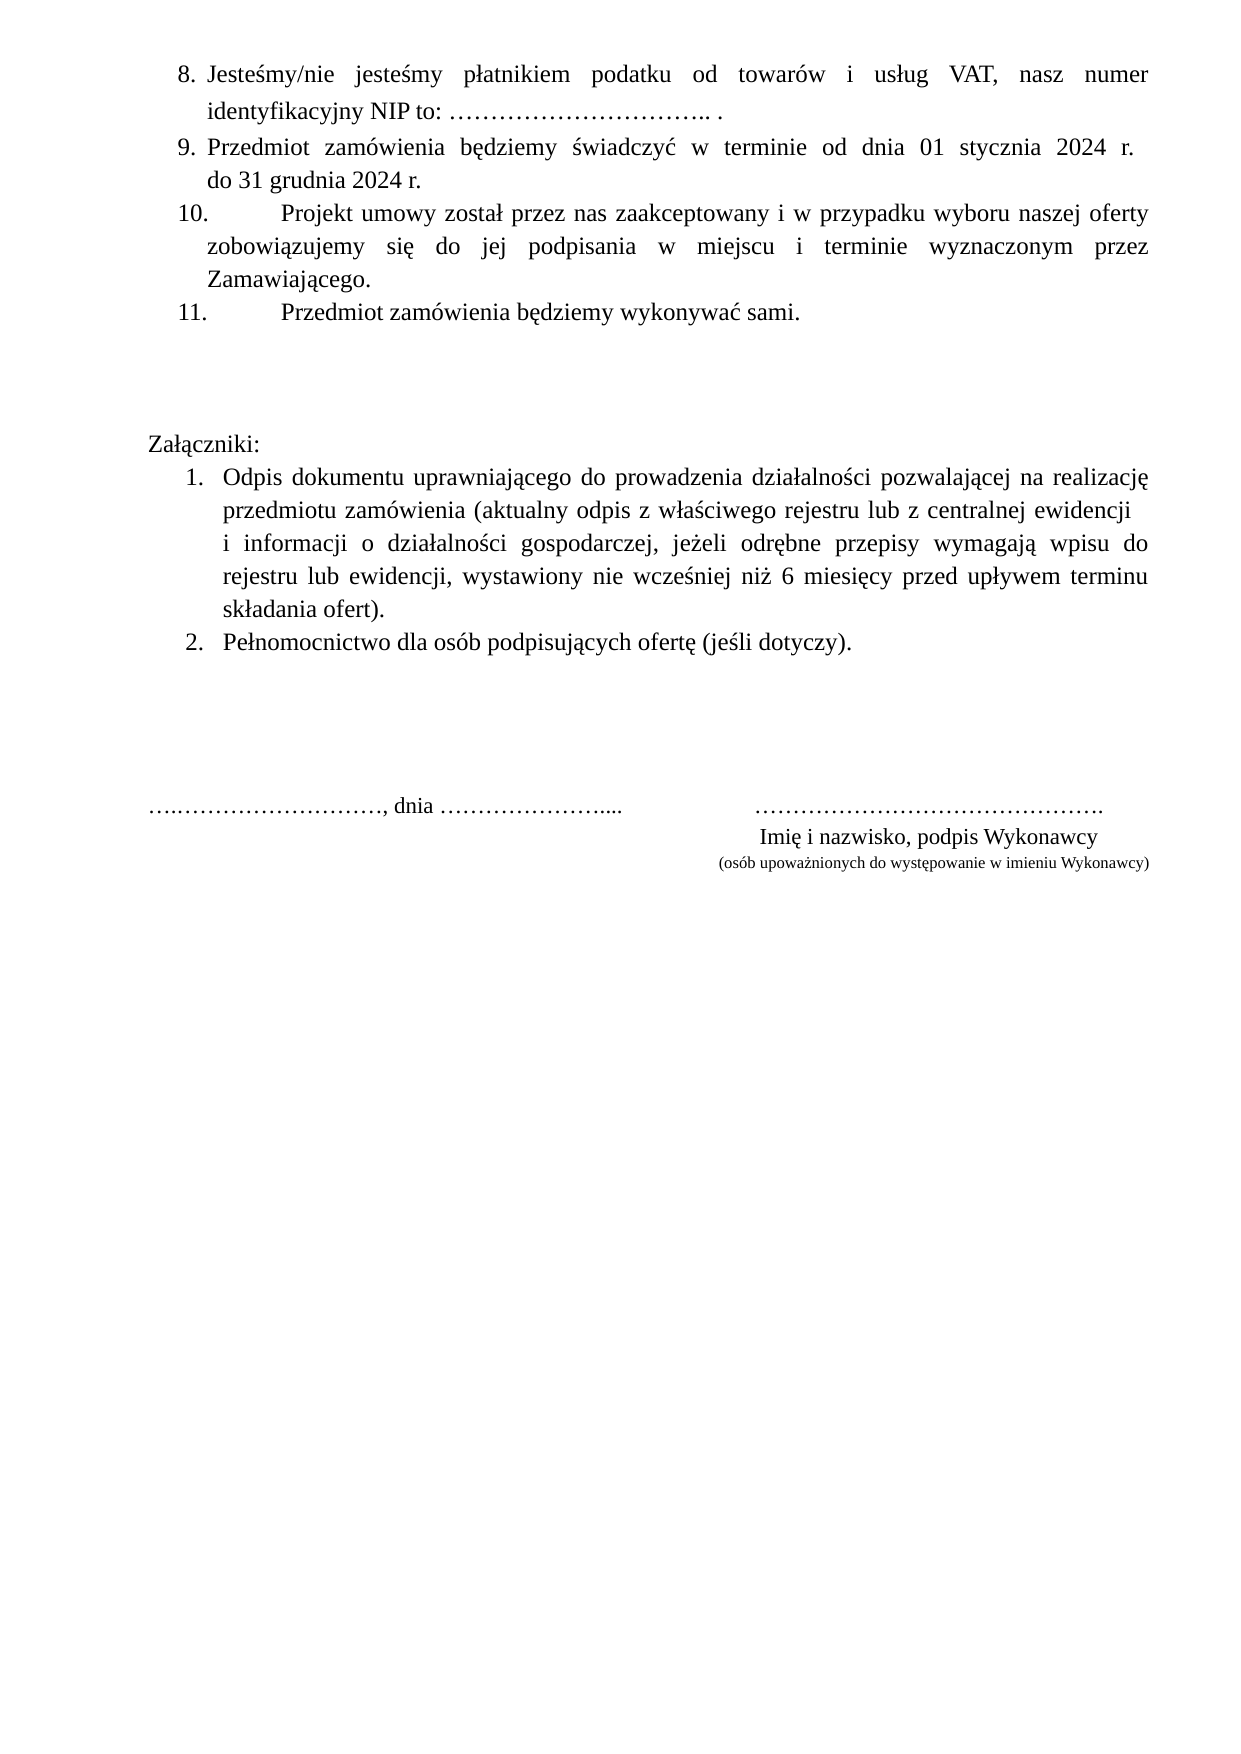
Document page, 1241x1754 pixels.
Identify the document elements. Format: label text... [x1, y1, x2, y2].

text ….………………………, dnia ………………….... ………………………………………. [148, 793, 1150, 819]
list Odpis dokumentu uprawniającego do prowadzenia działalności pozwalającej na realizację przedmiotu zamówienia (aktualny odpis z właściwego rejestru lub z centralnej ewidencji i informacji o działalności gospodarczej, jeżeli odrębne przepisy wymagają wpisu do rejestru lub ewidencji, wystawiony nie wcześniej niż 6 miesięcy przed upływem terminu składania ofert). [185, 462, 1150, 623]
list Przedmiot zamówienia będziemy wykonywać sami. [177, 297, 1150, 326]
text (osób upoważnionych do występowanie w imieniu Wykonawcy) [148, 853, 1150, 872]
text Załączniki: [148, 429, 1150, 458]
list Jesteśmy/nie jesteśmy płatnikiem podatku od towarów i usług VAT, nasz numer identyfikacyjny NIP to: ………………………….. . [177, 59, 1150, 127]
list Przedmiot zamówienia będziemy świadczyć w terminie od dnia 01 stycznia 2024 r. do 31 grudnia 2024 r. [177, 132, 1150, 194]
list Projekt umowy został przez nas zaakceptowany i w przypadku wyboru naszej oferty zobowiązujemy się do jej podpisania w miejscu i terminie wyznaczonym przez Zamawiającego. [177, 198, 1150, 293]
text Imię i nazwisko, podpis Wykonawcy [148, 823, 1150, 849]
list Pełnomocnictwo dla osób podpisujących ofertę (jeśli dotyczy). [185, 627, 1150, 656]
